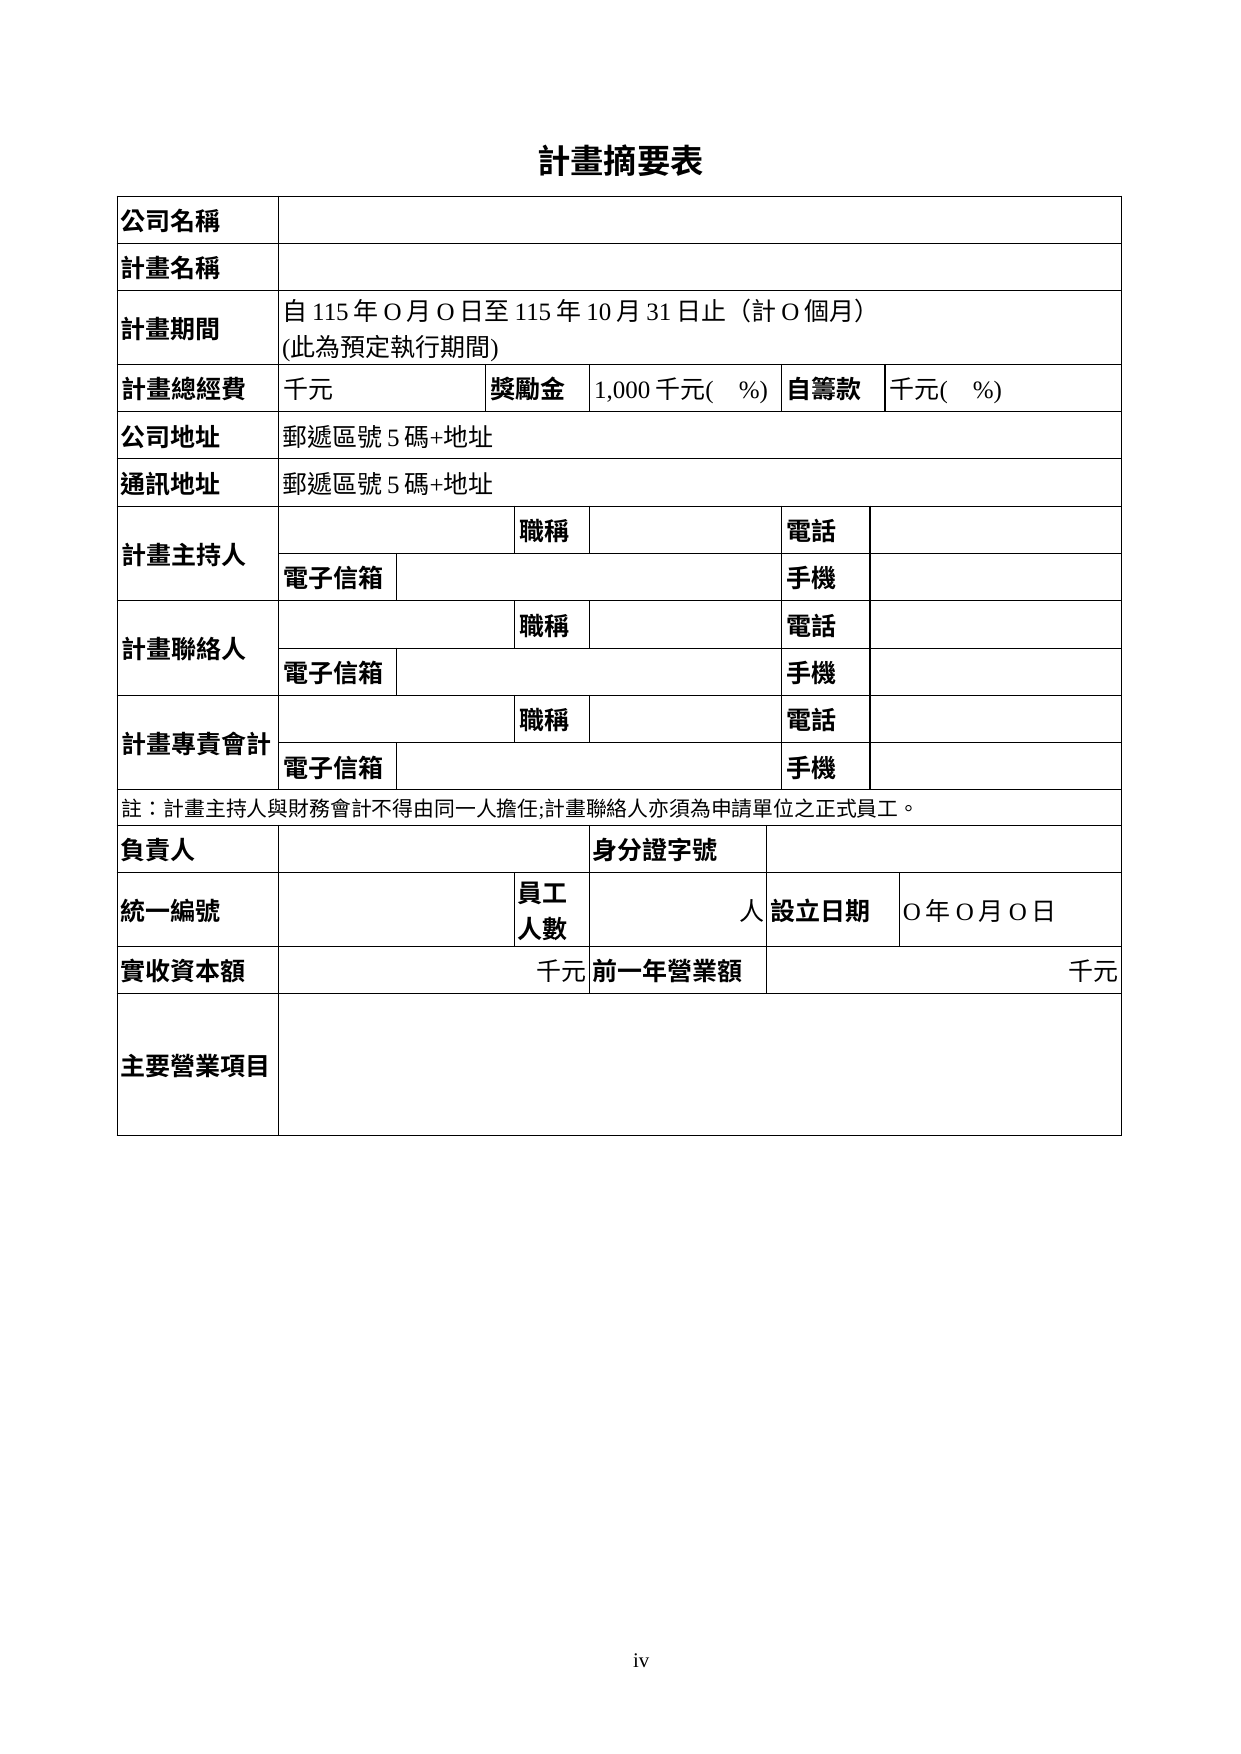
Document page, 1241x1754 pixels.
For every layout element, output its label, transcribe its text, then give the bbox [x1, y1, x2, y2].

table_cell 郵遞區號5碼+地址 [279, 459, 1121, 506]
table_cell [590, 601, 781, 647]
table_cell [767, 826, 1121, 872]
table_header 公司名稱 [118, 197, 278, 243]
table_cell [397, 554, 781, 600]
table_cell [279, 244, 1121, 290]
table_cell 負責人 [118, 826, 278, 872]
table_cell 電子信箱 [279, 649, 396, 695]
table_cell 千元 [767, 947, 1121, 993]
table_cell 計畫期間 [118, 291, 278, 364]
table_header [279, 197, 1121, 243]
table_cell 1,000千元( %) [590, 365, 781, 411]
table_cell [397, 743, 781, 789]
table_cell [871, 507, 1121, 553]
table_cell 自籌款 [782, 365, 884, 411]
table_cell 郵遞區號5碼+地址 [279, 412, 1121, 458]
table_cell 職稱 [515, 507, 589, 553]
table_cell 公司地址 [118, 412, 278, 458]
table_cell [279, 507, 514, 553]
table_cell O年O月O日 [900, 873, 1121, 946]
table_cell 電子信箱 [279, 554, 396, 600]
table_cell 千元 [279, 365, 485, 411]
table_cell 前一年營業額 [590, 947, 766, 993]
table_cell [871, 743, 1121, 789]
table_cell 千元 [279, 947, 589, 993]
text 計畫摘要表 [118, 135, 1122, 183]
table_cell 手機 [782, 554, 869, 600]
table_cell 手機 [782, 743, 869, 789]
table_cell 千元( %) [886, 365, 1121, 411]
table_cell 計畫主持人 [118, 507, 278, 600]
table_cell 通訊地址 [118, 459, 278, 506]
table_cell 人 [590, 873, 766, 946]
table_cell 統一編號 [118, 873, 278, 946]
table_cell 計畫專責會計 [118, 696, 278, 789]
table_cell 計畫名稱 [118, 244, 278, 290]
table_cell [871, 649, 1121, 695]
table_cell 職稱 [515, 601, 589, 647]
table_cell 計畫總經費 [118, 365, 278, 411]
table_cell 設立日期 [767, 873, 899, 946]
table_cell [590, 507, 781, 553]
table_cell [279, 873, 514, 946]
table_cell [397, 649, 781, 695]
table_cell [871, 601, 1121, 647]
table_cell [279, 696, 514, 742]
table_cell 手機 [782, 649, 869, 695]
table_cell 自115年O月O日至115年10月31日止（計O個月） (此為預定執行期間) [279, 291, 1121, 364]
table_cell 主要營業項目 [118, 994, 278, 1135]
table_cell [871, 554, 1121, 600]
table_cell 電話 [782, 507, 869, 553]
table_cell [279, 994, 1121, 1135]
table_cell 員工 人數 [515, 873, 589, 946]
table_cell [279, 826, 589, 872]
table_cell 身分證字號 [590, 826, 766, 872]
table_cell 電話 [782, 601, 869, 647]
table_cell 職稱 [515, 696, 589, 742]
table_cell 電子信箱 [279, 743, 396, 789]
table_cell 註：計畫主持人與財務會計不得由同一人擔任;計畫聯絡人亦須為申請單位之正式員工。 [118, 790, 1121, 825]
table_cell 電話 [782, 696, 869, 742]
table_cell [279, 601, 514, 647]
table_cell 獎勵金 [486, 365, 589, 411]
table_cell [871, 696, 1121, 742]
table_cell 計畫聯絡人 [118, 601, 278, 695]
table_cell [590, 696, 781, 742]
table_cell 實收資本額 [118, 947, 278, 993]
